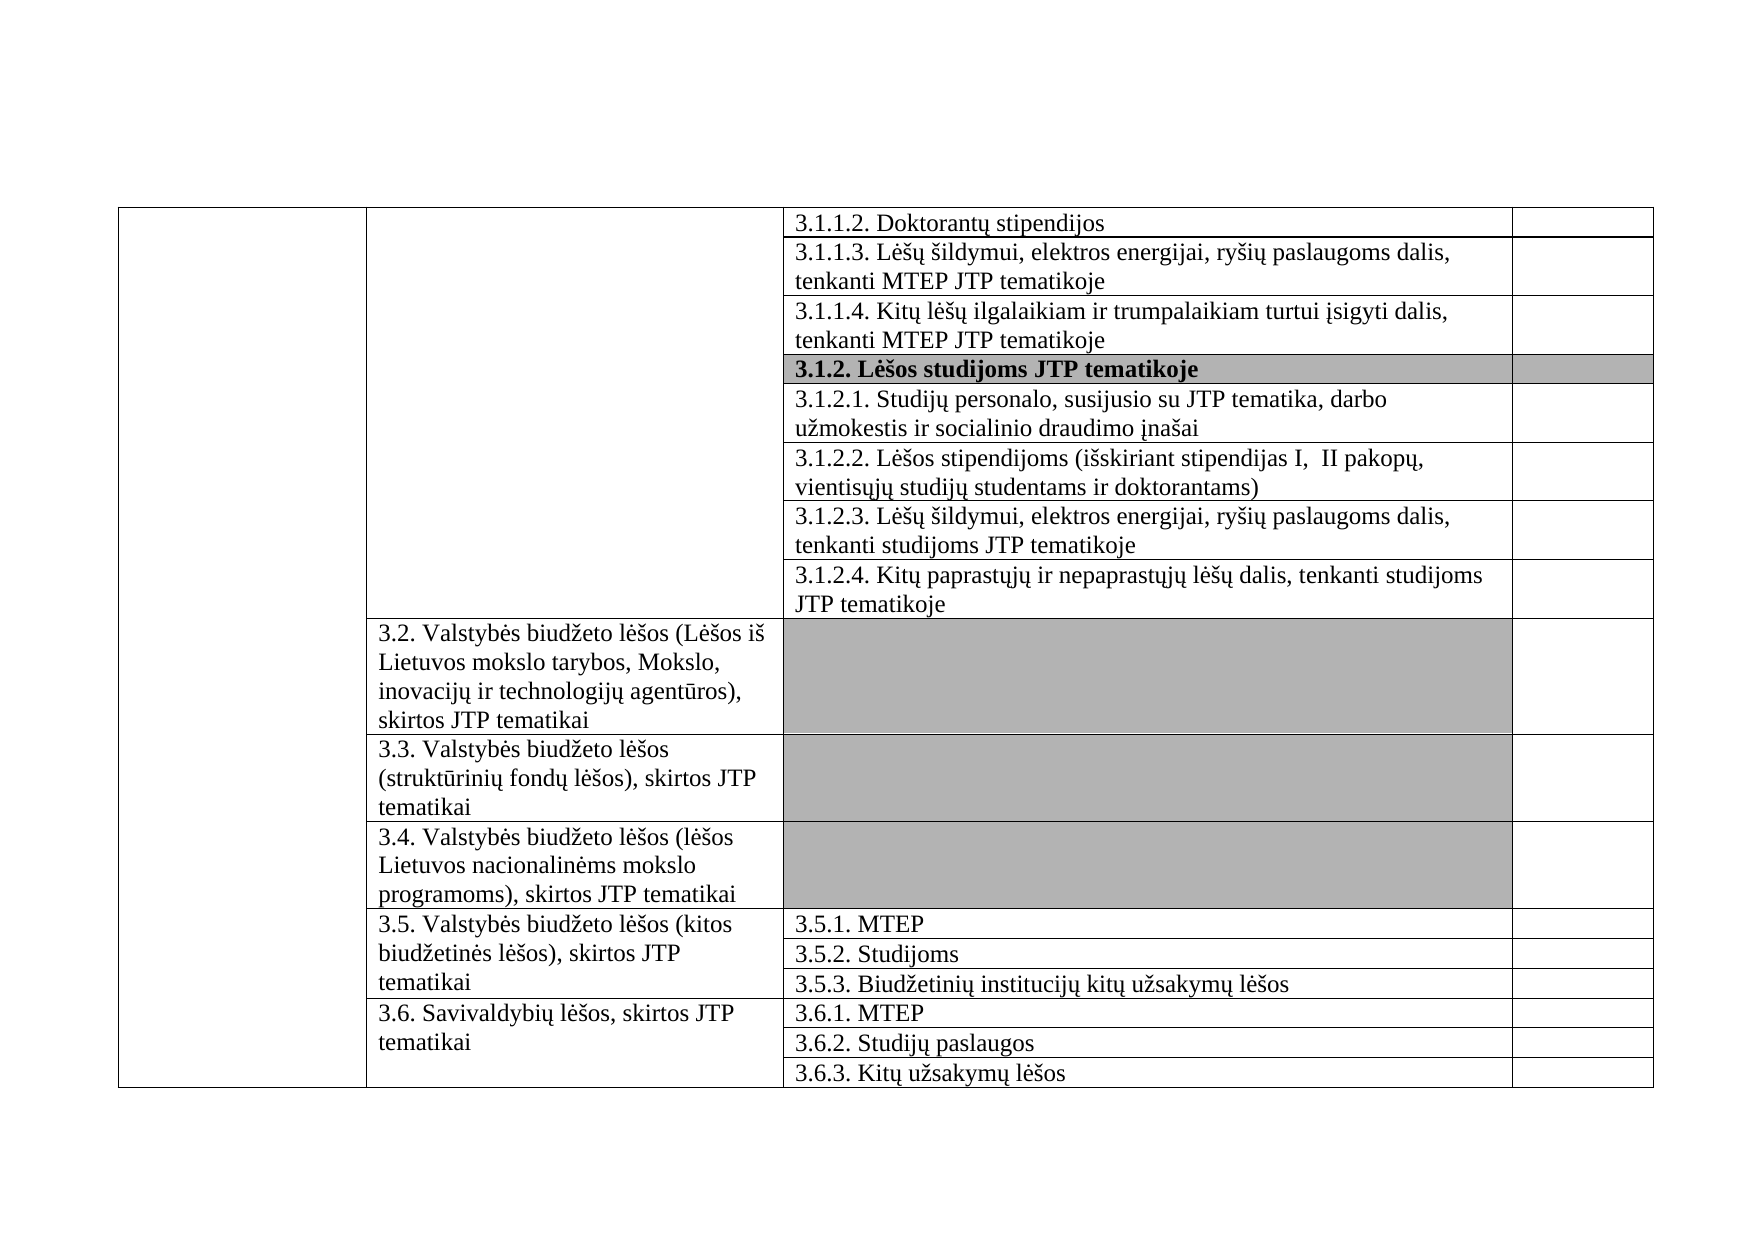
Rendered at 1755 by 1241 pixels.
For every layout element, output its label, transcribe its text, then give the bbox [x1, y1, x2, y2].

table_cell [784, 735, 1512, 821]
table_cell [1513, 939, 1653, 968]
table_cell 3.6. Savivaldybių lėšos, skirtos JTP tematikai [367, 999, 783, 1087]
table_cell 3.1.2.4. Kitų paprastųjų ir nepaprastųjų lėšų dalis, tenkanti studijoms JTP tematikoje [784, 560, 1512, 617]
table_cell 3.2. Valstybės biudžeto lėšos (Lėšos iš Lietuvos mokslo tarybos, Mokslo, inovacijų ir technologijų agentūros), skirtos JTP tematikai [367, 619, 783, 733]
table_cell [1513, 909, 1653, 938]
table_cell [784, 822, 1512, 908]
table_cell [1513, 999, 1653, 1027]
table_cell [1513, 619, 1653, 733]
table_cell [119, 208, 366, 1087]
table_cell 3.5.3. Biudžetinių institucijų kitų užsakymų lėšos [784, 969, 1512, 997]
table_cell [1513, 238, 1653, 295]
table_cell [1513, 969, 1653, 997]
table_cell 3.4. Valstybės biudžeto lėšos (lėšos Lietuvos nacionalinėms mokslo programoms), skirtos JTP tematikai [367, 822, 783, 908]
table_cell 3.5. Valstybės biudžeto lėšos (kitos biudžetinės lėšos), skirtos JTP tematikai [367, 909, 783, 997]
table_cell 3.5.2. Studijoms [784, 939, 1512, 968]
table_cell 3.6.1. MTEP [784, 999, 1512, 1027]
table_cell 3.6.3. Kitų užsakymų lėšos [784, 1058, 1512, 1087]
table_cell 3.1.1.4. Kitų lėšų ilgalaikiam ir trumpalaikiam turtui įsigyti dalis, tenkanti MTEP JTP tematikoje [784, 296, 1512, 353]
table_cell 3.1.1.3. Lėšų šildymui, elektros energijai, ryšių paslaugoms dalis, tenkanti MTEP JTP tematikoje [784, 238, 1512, 295]
table_cell [1513, 384, 1653, 442]
table_cell [1513, 296, 1653, 353]
table_cell [1513, 443, 1653, 500]
table_cell [1513, 735, 1653, 821]
table_cell 3.1.1.2. Doktorantų stipendijos [784, 208, 1512, 236]
table_cell [1513, 355, 1653, 383]
table_cell 3.1.2.3. Lėšų šildymui, elektros energijai, ryšių paslaugoms dalis, tenkanti studijoms JTP tematikoje [784, 501, 1512, 559]
table_cell [1513, 822, 1653, 908]
table_cell 3.6.2. Studijų paslaugos [784, 1028, 1512, 1057]
table_cell [1513, 560, 1653, 617]
table_cell [1513, 501, 1653, 559]
table_cell [784, 619, 1512, 733]
table_cell 3.3. Valstybės biudžeto lėšos (struktūrinių fondų lėšos), skirtos JTP tematikai [367, 735, 783, 821]
table_cell 3.1.2. Lėšos studijoms JTP tematikoje [784, 355, 1512, 383]
table_cell 3.5.1. MTEP [784, 909, 1512, 938]
table_cell 3.1.2.2. Lėšos stipendijoms (išskiriant stipendijas I, II pakopų, vientisųjų studijų studentams ir doktorantams) [784, 443, 1512, 500]
table_cell [1513, 208, 1653, 236]
table_cell [367, 208, 783, 617]
table_cell 3.1.2.1. Studijų personalo, susijusio su JTP tematika, darbo užmokestis ir socialinio draudimo įnašai [784, 384, 1512, 442]
table_cell [1513, 1028, 1653, 1057]
table_cell [1513, 1058, 1653, 1087]
